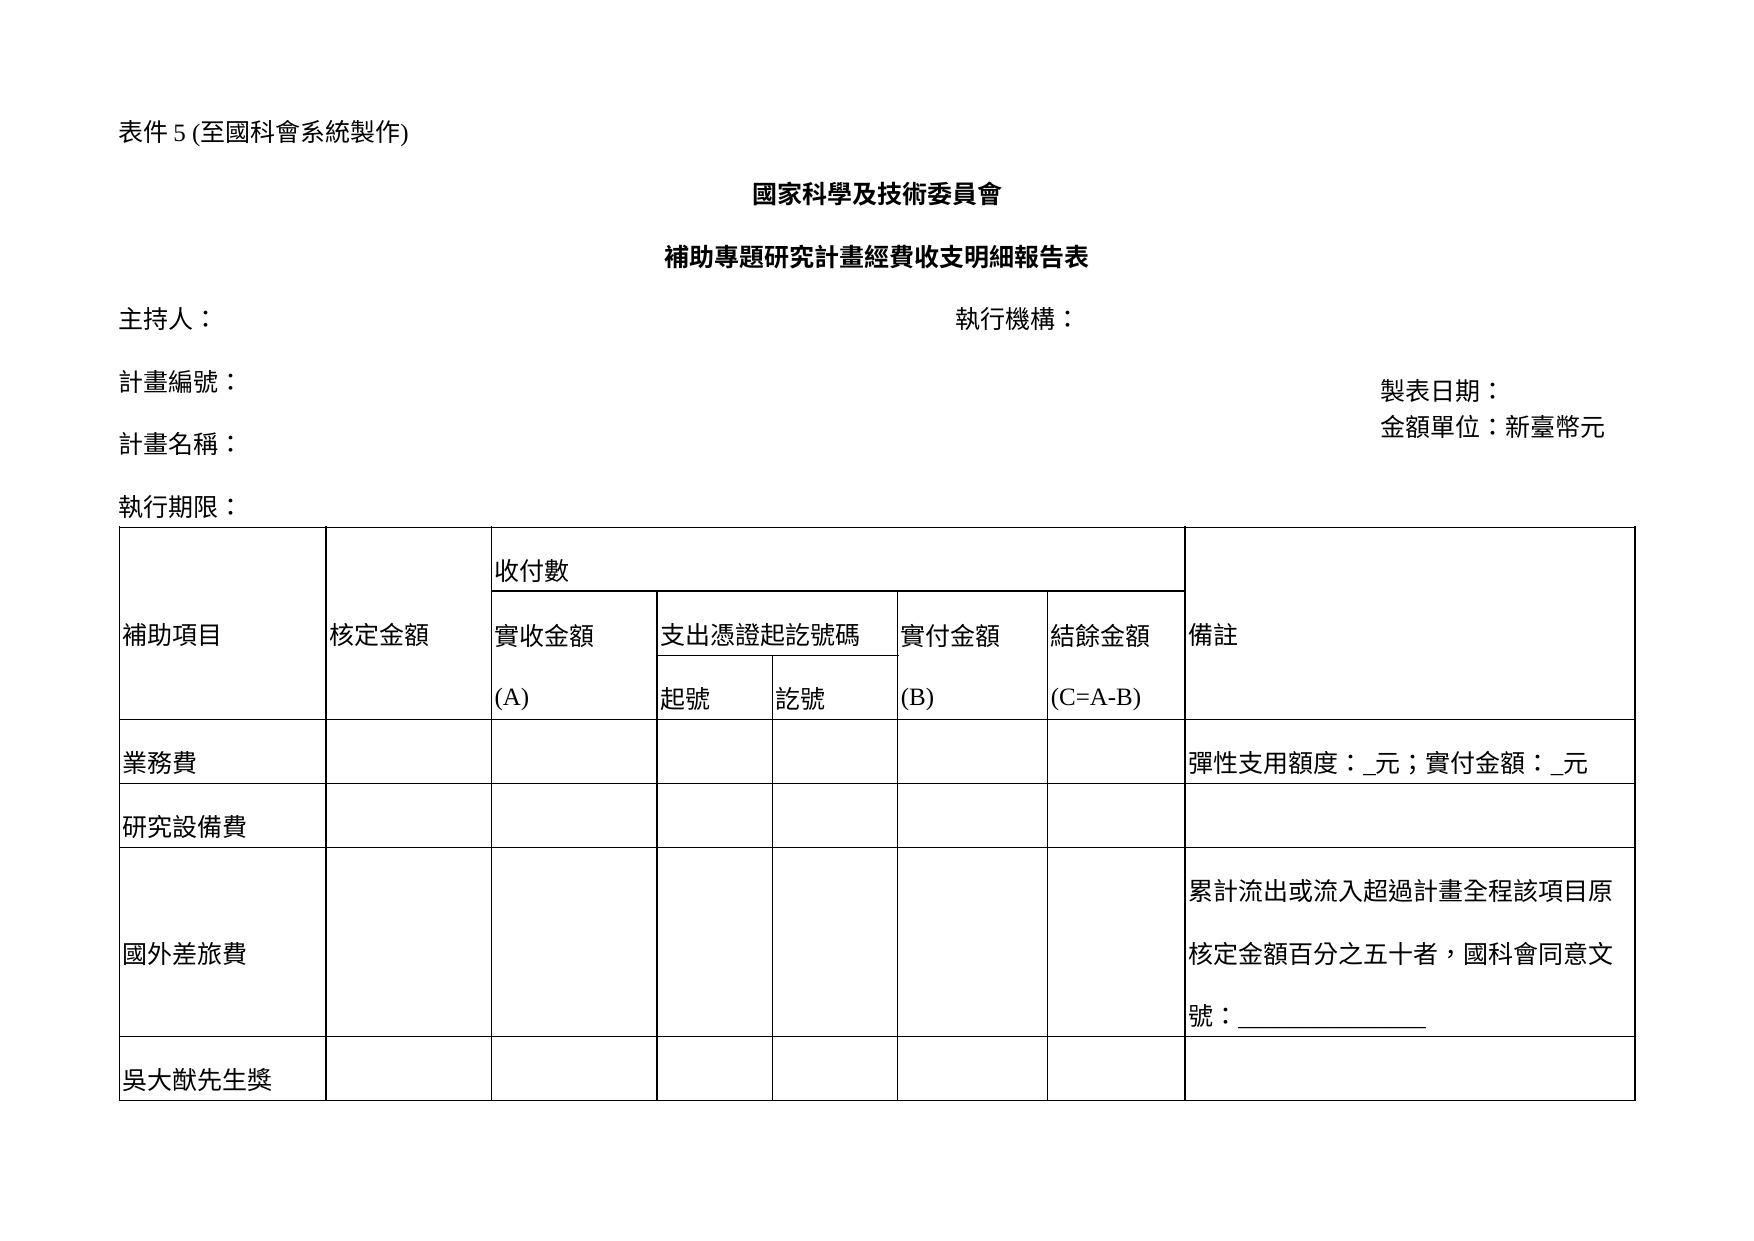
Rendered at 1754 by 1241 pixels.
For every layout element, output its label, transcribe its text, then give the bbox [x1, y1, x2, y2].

table_header 備註 [1186, 528, 1634, 718]
text 補助專題研究計畫經費收支明細報告表 [118, 214, 1636, 276]
text 國家科學及技術委員會 [118, 151, 1636, 214]
table_cell [1186, 784, 1634, 847]
text 計畫名稱： [118, 401, 1636, 464]
table_cell 支出憑證起訖號碼 [658, 592, 897, 654]
table_cell [327, 1037, 491, 1100]
table_cell [898, 848, 1047, 1036]
table_cell 結餘金額 (C=A-B) [1048, 592, 1184, 718]
table_cell 彈性支用額度：_元；實付金額：_元 [1186, 720, 1634, 783]
table_cell [1186, 1037, 1634, 1100]
table_cell [327, 720, 491, 783]
text 表件5 (至國科會系統製作) [118, 89, 1636, 151]
table_cell 吳大猷先生獎 [120, 1037, 325, 1100]
table_cell [492, 784, 656, 847]
table_cell 實收金額 (A) [492, 592, 656, 718]
table_header 補助項目 [120, 528, 325, 718]
table_cell [898, 720, 1047, 783]
table_cell [773, 784, 897, 847]
table_cell [492, 720, 656, 783]
table_cell 起號 [658, 656, 772, 718]
table_cell [773, 1037, 897, 1100]
table_cell [1048, 848, 1184, 1036]
table_header 收付數 [492, 528, 1184, 590]
table_cell [658, 1037, 772, 1100]
table_cell [492, 1037, 656, 1100]
table_cell 累計流出或流入超過計畫全程該項目原核定金額百分之五十者，國科會同意文號：_______________ [1186, 848, 1634, 1036]
text 計畫編號： [118, 339, 1636, 401]
table_cell [327, 784, 491, 847]
table_cell 國外差旅費 [120, 848, 325, 1036]
table_header 核定金額 [327, 528, 491, 718]
table_cell [773, 720, 897, 783]
table_cell [658, 784, 772, 847]
table_cell 研究設備費 [120, 784, 325, 847]
table_cell 實付金額 (B) [898, 592, 1047, 718]
text 執行期限： [118, 464, 1636, 526]
table_cell [898, 784, 1047, 847]
table_cell [658, 720, 772, 783]
table_cell [1048, 720, 1184, 783]
table_cell 訖號 [773, 656, 897, 718]
table_cell [327, 848, 491, 1036]
table_cell 業務費 [120, 720, 325, 783]
table_cell [898, 1037, 1047, 1100]
text 主持人： 執行機構： [118, 276, 1636, 339]
table_cell [658, 848, 772, 1036]
table_cell [492, 848, 656, 1036]
table_cell [1048, 784, 1184, 847]
table_cell [773, 848, 897, 1036]
table_cell [1048, 1037, 1184, 1100]
